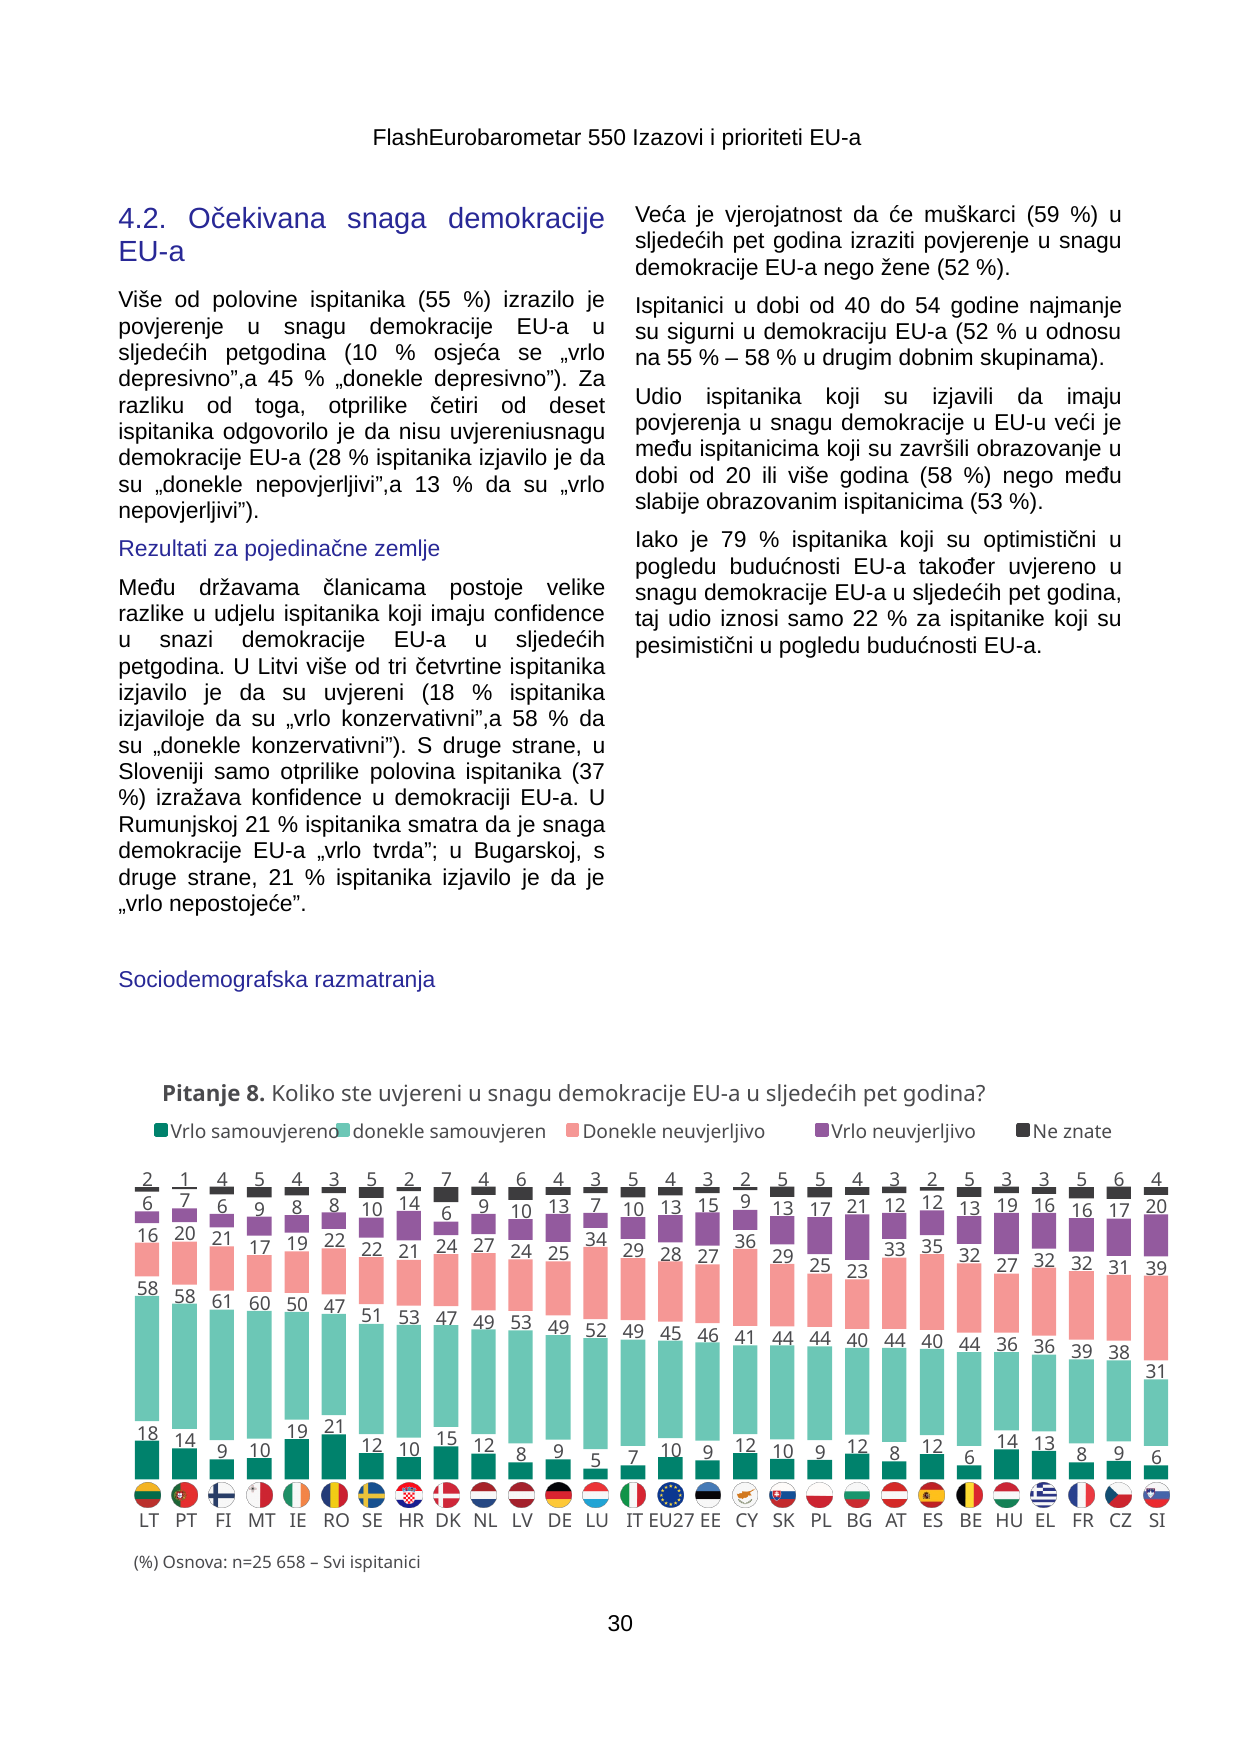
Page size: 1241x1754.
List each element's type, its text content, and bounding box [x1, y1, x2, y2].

subtitle 4.2. Očekivana snaga demokracije EU-a [118, 201, 605, 268]
text Veća je vjerojatnost da će muškarci (59 %) u sljedećih pet godina izraziti povjerenje u snagu demokracije EU-a nego žene (52 %). [635, 201, 1122, 280]
picture [993, 1482, 1020, 1508]
text Među državama članicama postoje velike razlike u udjelu ispitanika koji imaju confidence u snazi demokracije EU-a u sljedećih petgodina. U Litvi više od tri četvrtine ispitanika izjavilo je da su uvjereni (18 % ispitanika izjaviloje da su „vrlo konzervativni”,a 58 % da su „donekle konzervativni”). S druge strane, u Sloveniji samo otprilike polovina ispitanika (37 %) izražava konfidence u demokraciji EU-a. U Rumunjskoj 21 % ispitanika smatra da je snaga demokracije EU-a „vrlo tvrda”; u Bugarskoj, s druge strane, 21 % ispitanika izjavilo je da je „vrlo nepostojeće”. [118, 573, 605, 916]
picture [582, 1482, 609, 1508]
picture [246, 1482, 273, 1508]
picture [695, 1482, 721, 1508]
picture [769, 1482, 796, 1508]
picture [1105, 1482, 1132, 1508]
picture [806, 1482, 833, 1508]
picture [657, 1482, 684, 1508]
picture [1030, 1482, 1057, 1508]
picture [358, 1482, 385, 1508]
text Iako je 79 % ispitanika koji su optimistični u pogledu budućnosti EU-a također uvjereno u snagu demokracije EU-a u sljedećih pet godina, taj udio iznosi samo 22 % za ispitanike koji su pesimistični u pogledu budućnosti EU-a. [635, 526, 1122, 658]
text Više od polovine ispitanika (55 %) izrazilo je povjerenje u snagu demokracije EU-a u sljedećih petgodina (10 % osjeća se „vrlo depresivno”,a 45 % „donekle depresivno”). Za razliku od toga, otprilike četiri od deset ispitanika odgovorilo je da nisu uvjereniusnagu demokracije EU-a (28 % ispitanika izjavilo je da su „donekle nepovjerljivi”,a 13 % da su „vrlo nepovjerljivi”). [118, 286, 605, 523]
picture [545, 1482, 572, 1508]
picture [470, 1482, 497, 1508]
picture [208, 1482, 235, 1508]
text Ispitanici u dobi od 40 do 54 godine najmanje su sigurni u demokraciju EU-a (52 % u odnosu na 55 % – 58 % u drugim dobnim skupinama). [635, 292, 1122, 371]
picture [283, 1482, 310, 1508]
text Udio ispitanika koji su izjavili da imaju povjerenja u snagu demokracije u EU-u veći je među ispitanicima koji su završili obrazovanje u dobi od 20 ili više godina (58 %) nego među slabije obrazovanim ispitanicima (53 %). [635, 383, 1122, 514]
picture [433, 1482, 460, 1508]
picture [171, 1482, 198, 1508]
picture [844, 1482, 870, 1508]
picture [1143, 1482, 1170, 1508]
picture [508, 1482, 535, 1508]
picture [395, 1482, 423, 1508]
picture [134, 1482, 161, 1508]
picture [321, 1482, 348, 1508]
picture [918, 1482, 945, 1508]
picture [956, 1482, 983, 1508]
picture [732, 1482, 758, 1508]
picture [1068, 1482, 1095, 1508]
picture [620, 1482, 646, 1508]
text Sociodemografska razmatranja [118, 966, 605, 993]
picture [881, 1482, 908, 1508]
text Rezultati za pojedinačne zemlje [118, 535, 605, 562]
